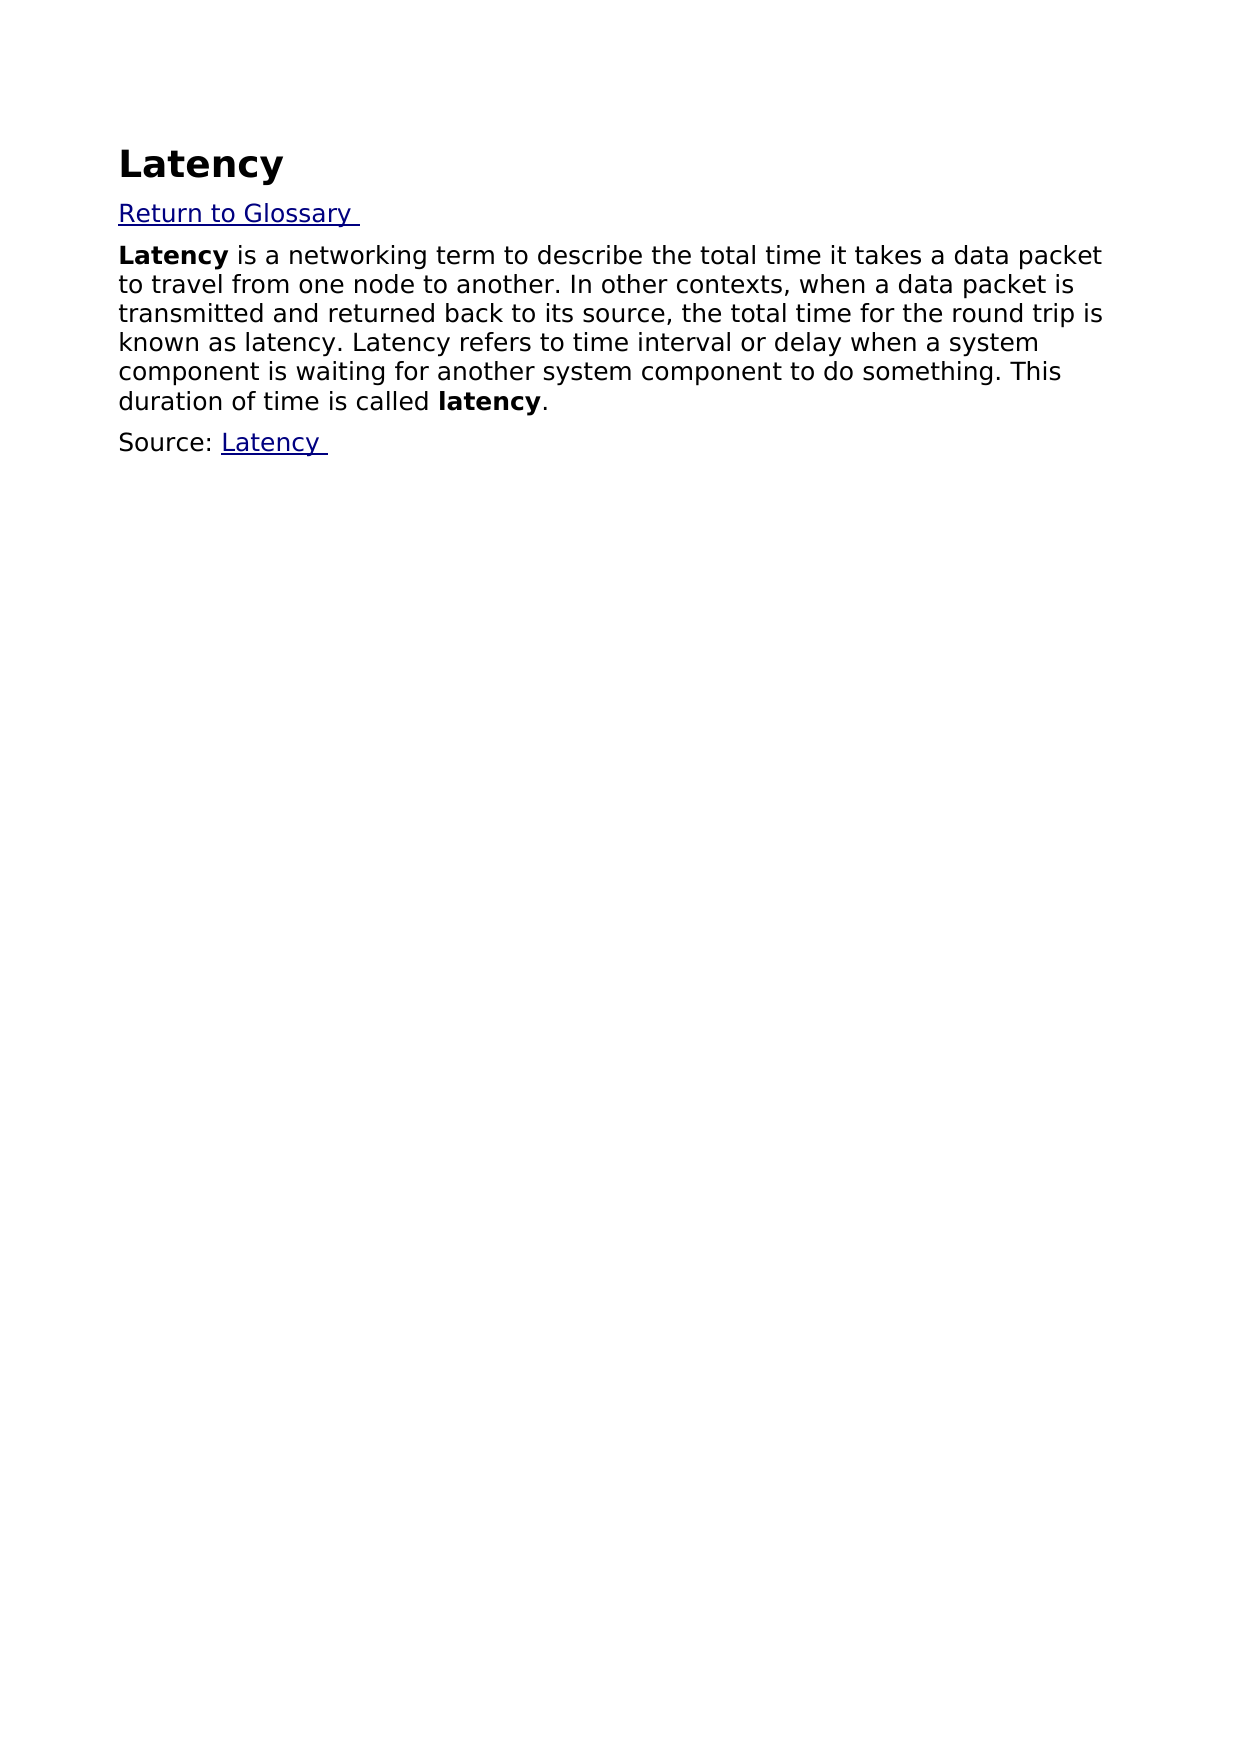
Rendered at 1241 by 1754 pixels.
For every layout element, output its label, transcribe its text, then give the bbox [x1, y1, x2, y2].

text Latency is a networking term to describe the total time it takes a data packet to travel from one node to another. In other contexts, when a data packet is transmitted and returned back to its source, the total time for the round trip is known as latency. Latency refers to time interval or delay when a system component is waiting for another system component to do something. This duration of time is called latency. [118, 241, 1122, 416]
subtitle Latency [118, 143, 1122, 187]
text Return to Glossary [118, 199, 1122, 228]
text Source: Latency [118, 428, 1122, 458]
